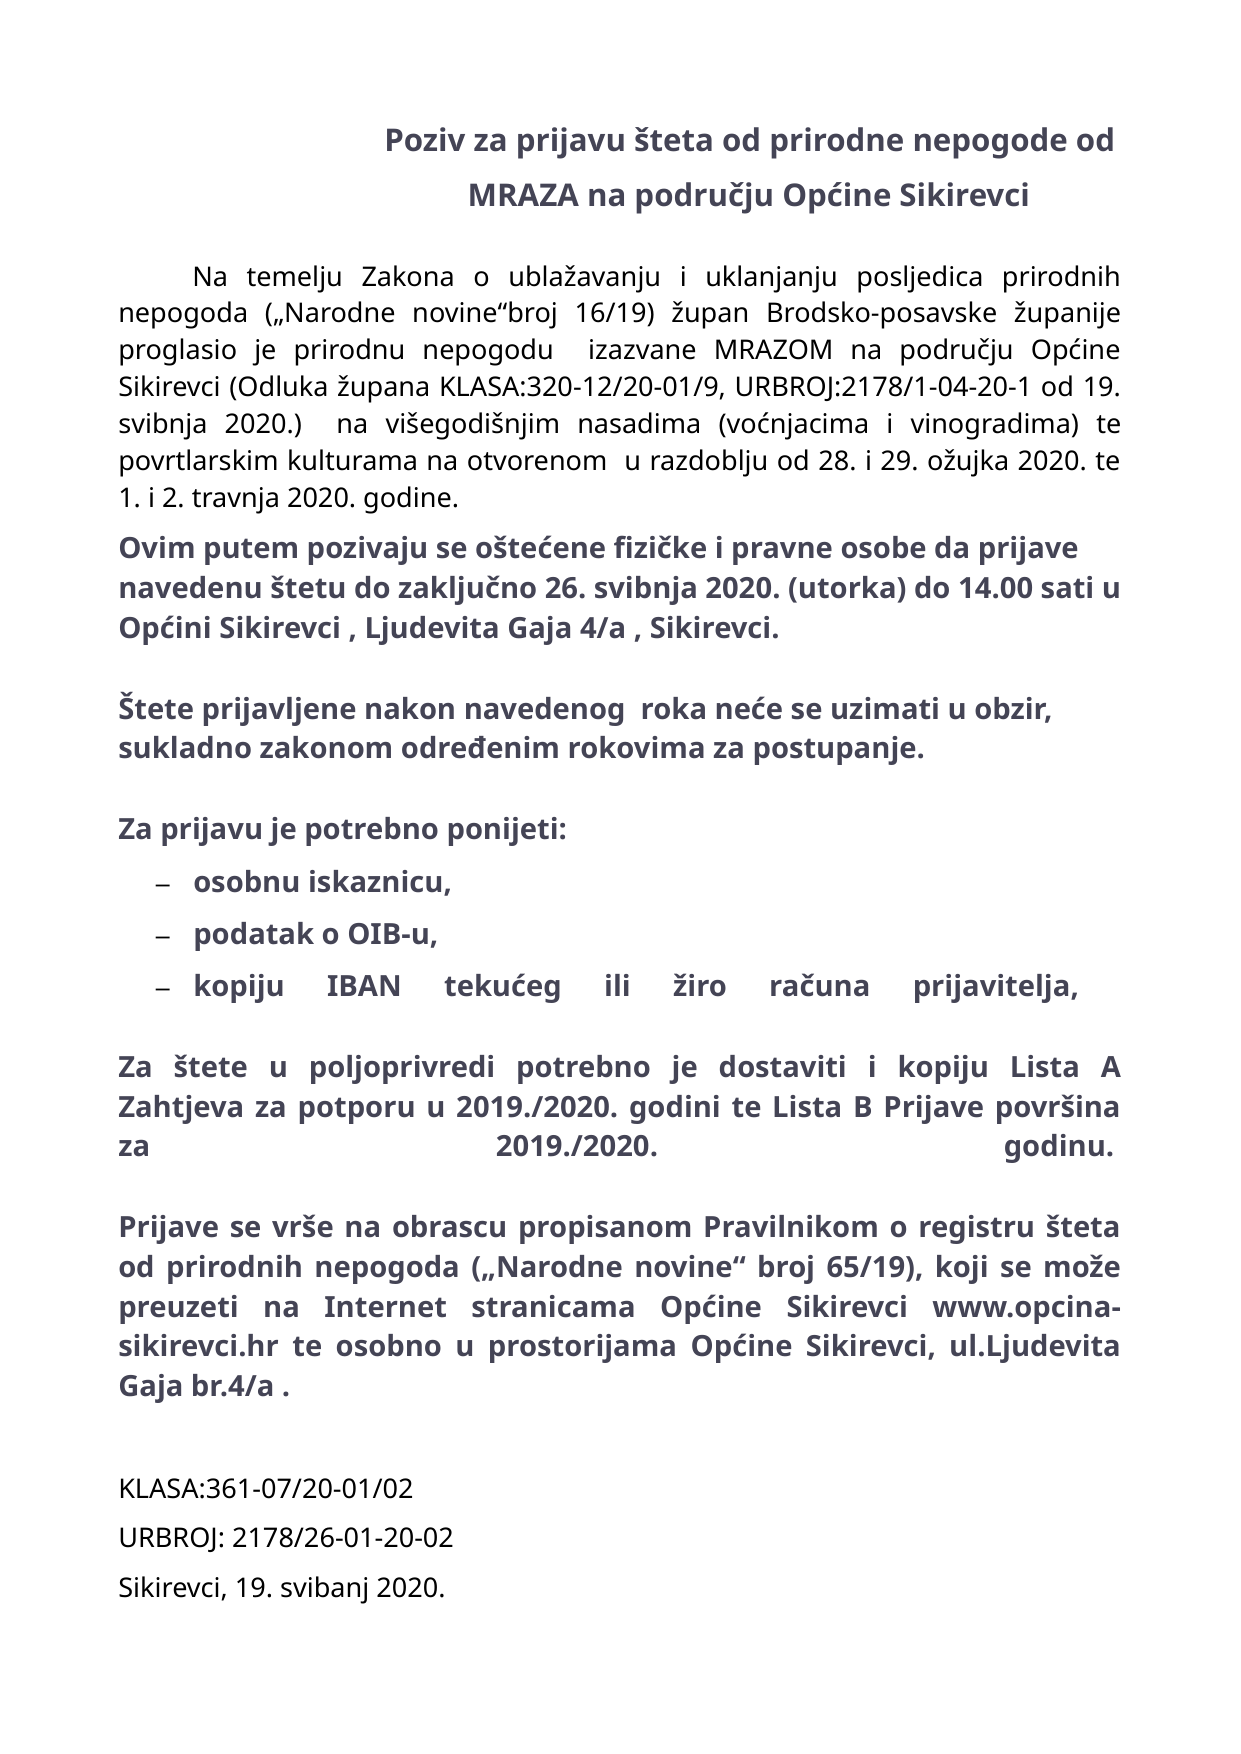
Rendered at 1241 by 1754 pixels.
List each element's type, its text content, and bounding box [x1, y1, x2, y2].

text Sikirevci, 19. svibanj 2020. [118, 1568, 1122, 1605]
text Za štete u poljoprivredi potrebno je dostaviti i kopiju Lista A Zahtjeva za potporu u 2019./2020. godini te Lista B Prijave površina za 2019./2020. godinu. [118, 1046, 1122, 1194]
list kopiju IBAN tekućeg ili žiro računa prijavitelja, [156, 965, 1122, 1034]
text Na temelju Zakona o ublažavanju i uklanjanju posljedica prirodnih nepogoda („Narodne novine“broj 16/19) župan Brodsko-posavske županije proglasio je prirodnu nepogodu izazvane MRAZOM na području Općine Sikirevci (Odluka župana KLASA:320-12/20-01/9, URBROJ:2178/1-04-20-1 od 19. svibnja 2020.) na višegodišnjim nasadima (voćnjacima i vinogradima) te povrtlarskim kulturama na otvorenom u razdoblju od 28. i 29. ožujka 2020. te 1. i 2. travnja 2020. godine. [118, 257, 1122, 515]
list podatak o OIB-u, [156, 913, 1122, 953]
text Prijave se vrše na obrascu propisanom Pravilnikom o registru šteta od prirodnih nepogoda („Narodne novine“ broj 65/19), koji se može preuzeti na Internet stranicama Općine Sikirevci www.opcina-sikirevci.hr te osobno u prostorijama Općine Sikirevci, ul.Ljudevita Gaja br.4/a . [118, 1206, 1122, 1405]
text URBROJ: 2178/26-01-20-02 [118, 1519, 1122, 1556]
text MRAZA na području Općine Sikirevci [118, 173, 1122, 244]
text Ovim putem pozivaju se oštećene fizičke i pravne osobe da prijave navedenu štetu do zaključno 26. svibnja 2020. (utorka) do 14.00 sati u Općini Sikirevci , Ljudevita Gaja 4/a , Sikirevci. [118, 528, 1122, 676]
list osobnu iskaznicu, [156, 861, 1122, 901]
text Štete prijavljene nakon navedenog roka neće se uzimati u obzir, sukladno zakonom određenim rokovima za postupanje. [118, 688, 1122, 796]
text KLASA:361-07/20-01/02 [118, 1469, 1122, 1506]
text Za prijavu je potrebno ponijeti: [118, 809, 1122, 848]
text Poziv za prijavu šteta od prirodne nepogode od [118, 118, 1122, 161]
